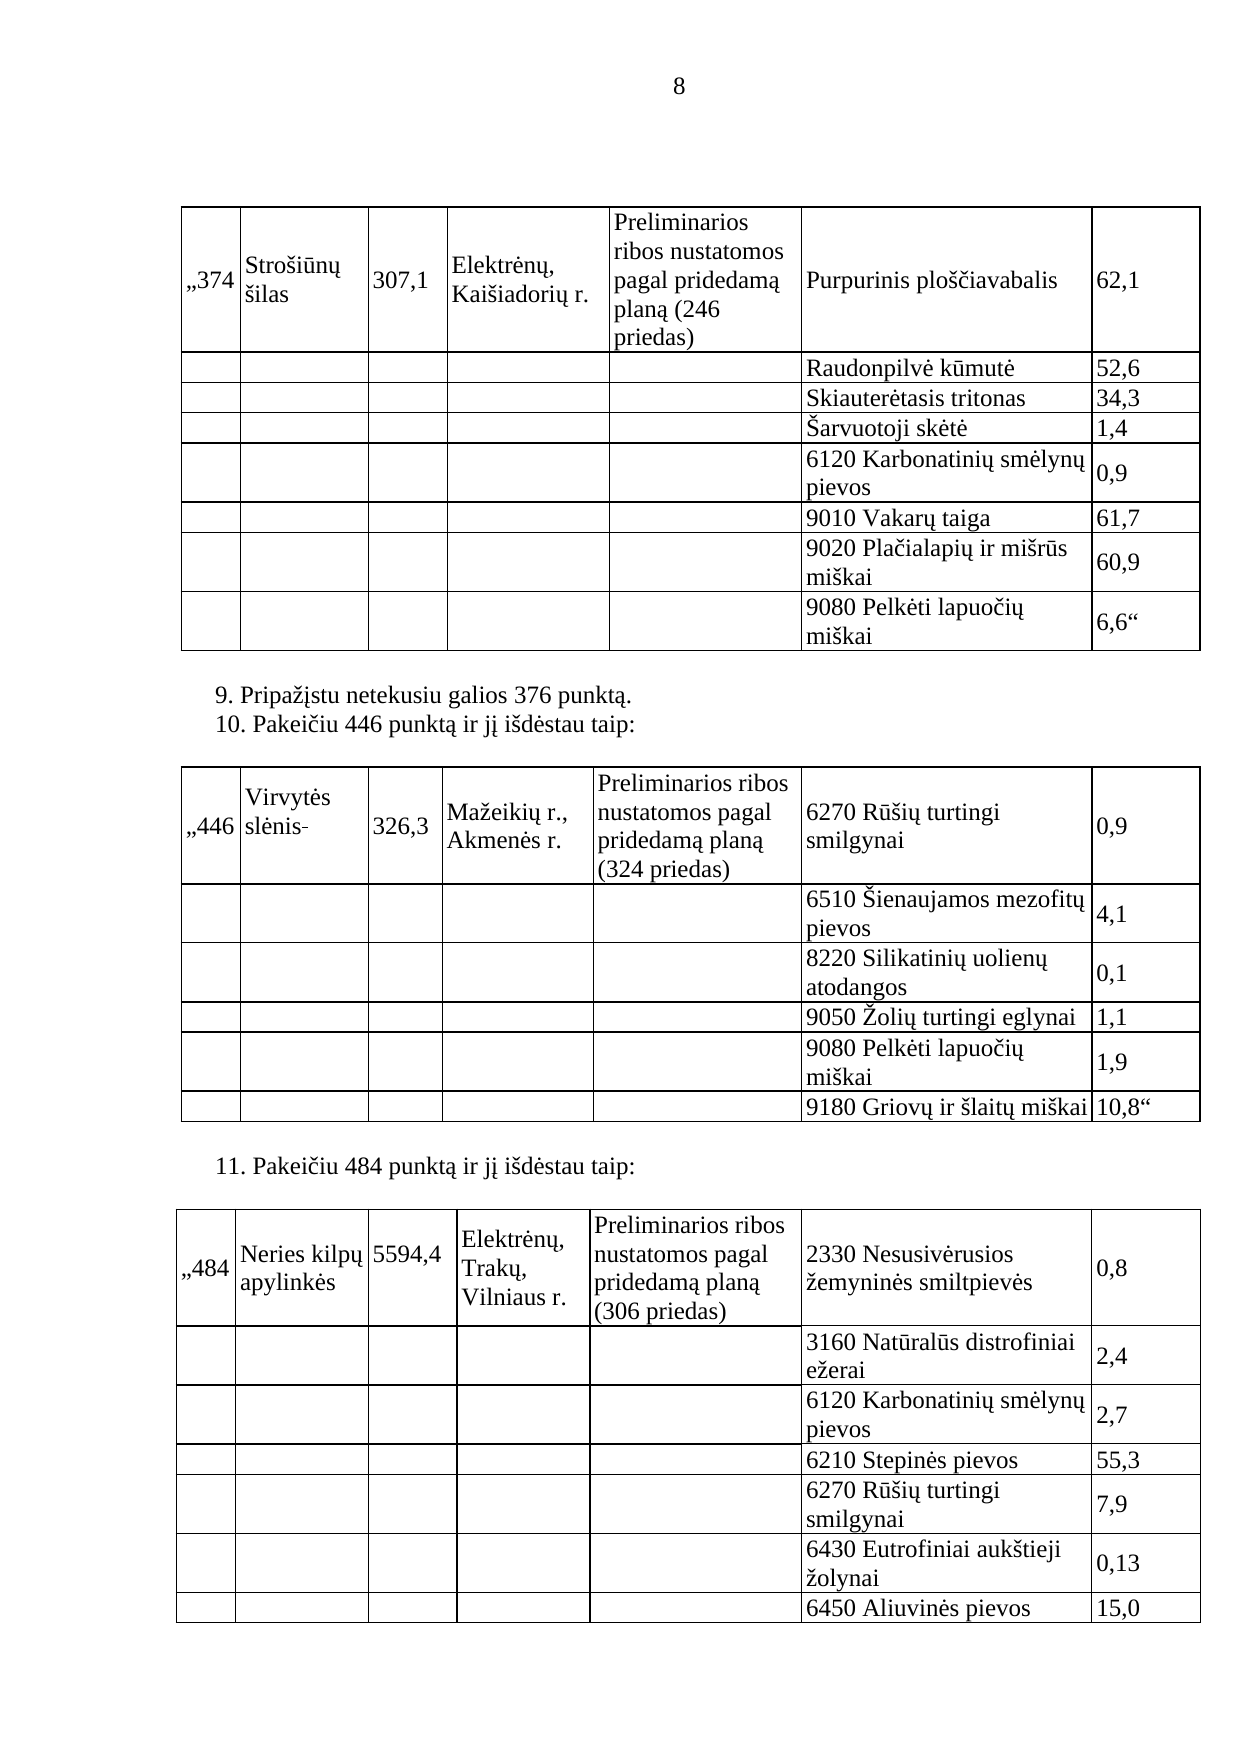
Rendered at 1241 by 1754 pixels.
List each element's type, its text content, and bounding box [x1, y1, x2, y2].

table_cell [369, 413, 447, 442]
table_cell [443, 1003, 593, 1031]
table_cell [443, 1092, 593, 1121]
table_header Neries kilpų apylinkės [236, 1210, 368, 1325]
table_cell [591, 1445, 801, 1473]
table_cell [369, 533, 447, 591]
table_cell [610, 353, 801, 382]
table_cell Šarvuotoji skėtė [802, 413, 1091, 442]
table_cell 0,13 [1092, 1534, 1200, 1592]
table_cell [591, 1475, 801, 1532]
table_header Purpurinis ploščiavabalis [802, 208, 1091, 351]
table_cell [458, 1475, 589, 1532]
table_cell 10,8“ [1093, 1092, 1199, 1121]
table_cell [369, 1003, 442, 1031]
table_cell [369, 592, 447, 650]
table_cell [236, 1327, 368, 1384]
table_cell [369, 1386, 456, 1443]
table_cell 6120 Karbonatinių smėlynų pievos [802, 444, 1091, 501]
text 9. Pripažįstu netekusiu galios 376 punktą. [215, 680, 1181, 709]
table_header „484 [177, 1210, 235, 1325]
table_cell [369, 503, 447, 532]
table_cell [369, 1475, 456, 1532]
table_cell [177, 1475, 235, 1532]
table_header 326,3 [369, 768, 442, 883]
table_cell [369, 943, 442, 1001]
table_cell [458, 1534, 589, 1592]
table_cell [182, 943, 240, 1001]
table_header 6270 Rūšių turtingi smilgynai [802, 768, 1091, 883]
table_cell 9050 Žolių turtingi eglynai [802, 1003, 1091, 1031]
table_cell [448, 444, 609, 501]
table_cell [182, 503, 240, 532]
table_cell 1,4 [1093, 413, 1199, 442]
table_cell 15,0 [1092, 1593, 1200, 1622]
table_cell [182, 592, 240, 650]
table_cell [241, 413, 368, 442]
table_cell [594, 943, 801, 1001]
table_cell [448, 383, 609, 412]
table_cell 6120 Karbonatinių smėlynų pievos [802, 1385, 1091, 1443]
table_cell 34,3 [1093, 383, 1199, 412]
table_cell [443, 885, 593, 942]
table_cell 6510 Šienaujamos mezofitų pievos [802, 885, 1091, 942]
table_cell [236, 1534, 368, 1592]
table_cell [236, 1445, 368, 1473]
table_cell Raudonpilvė kūmutė [802, 353, 1091, 382]
table_cell [369, 1534, 456, 1592]
table_cell [369, 885, 442, 942]
table_cell [369, 1092, 442, 1121]
table_cell [594, 885, 801, 942]
table_cell 2,4 [1092, 1326, 1200, 1384]
table_cell [369, 353, 447, 382]
table_cell [591, 1534, 801, 1592]
table_cell [591, 1327, 801, 1384]
table_cell [236, 1475, 368, 1532]
table_cell [182, 383, 240, 412]
table_cell [369, 1445, 456, 1473]
table_cell [458, 1445, 589, 1473]
table_cell 6450 Aliuvinės pievos [802, 1593, 1091, 1622]
table_cell 9180 Griovų ir šlaitų miškai [802, 1092, 1091, 1121]
table_cell [241, 503, 368, 532]
table_header Preliminarios ribos nustatomos pagal pridedamą planą (324 priedas) [594, 768, 801, 883]
table_cell [241, 353, 368, 382]
table_cell [241, 1003, 368, 1031]
table_cell [448, 503, 609, 532]
table_header Preliminarios ribos nustatomos pagal pridedamą planą (246 priedas) [610, 208, 801, 351]
table_cell [610, 383, 801, 412]
text 11. Pakeičiu 484 punktą ir jį išdėstau taip: [215, 1151, 1181, 1180]
table_cell 55,3 [1092, 1444, 1200, 1473]
table_header 2330 Nesusivėrusios žemyninės smiltpievės [802, 1210, 1091, 1325]
table_cell 9010 Vakarų taiga [802, 503, 1091, 532]
table_cell 8220 Silikatinių uolienų atodangos [802, 943, 1091, 1001]
table_cell [182, 1092, 240, 1121]
table_header „374 [182, 208, 240, 351]
table_cell [610, 533, 801, 591]
table_cell [443, 943, 593, 1001]
table_cell 9020 Plačialapių ir mišrūs miškai [802, 533, 1091, 591]
table_cell 9080 Pelkėti lapuočių miškai [802, 592, 1091, 650]
table_cell [241, 943, 368, 1001]
table_cell [458, 1327, 589, 1384]
table_header Virvytės slėnis [241, 768, 368, 883]
table_cell [182, 533, 240, 591]
table_header Strošiūnų šilas [241, 208, 368, 351]
table_cell 0,1 [1093, 943, 1199, 1001]
table_cell [182, 353, 240, 382]
table_cell [458, 1386, 589, 1443]
table_cell [369, 1327, 456, 1384]
table_cell [594, 1092, 801, 1121]
table_header Mažeikių r., Akmenės r. [443, 768, 593, 883]
table_cell [610, 592, 801, 650]
table_cell [369, 1593, 456, 1622]
table_header 0,9 [1093, 768, 1199, 883]
table_cell 3160 Natūralūs distrofiniai ežerai [802, 1326, 1091, 1384]
table_cell [448, 592, 609, 650]
table_cell 6430 Eutrofiniai aukštieji žolynai [802, 1534, 1091, 1592]
table_cell [241, 383, 368, 412]
table_cell [241, 592, 368, 650]
table_cell [236, 1593, 368, 1622]
table_cell [448, 353, 609, 382]
table_cell [610, 503, 801, 532]
table_cell [369, 383, 447, 412]
table_cell [610, 444, 801, 501]
table_cell [177, 1386, 235, 1443]
table_cell [241, 444, 368, 501]
table_cell [182, 1003, 240, 1031]
table_cell [241, 1092, 368, 1121]
table_header Elektrėnų, Trakų, Vilniaus r. [458, 1210, 589, 1325]
table_header Preliminarios ribos nustatomos pagal pridedamą planą (306 priedas) [591, 1210, 801, 1325]
table_cell 4,1 [1093, 885, 1199, 942]
table_cell 0,9 [1093, 444, 1199, 501]
table_header 307,1 [369, 208, 447, 351]
table_cell 52,6 [1093, 353, 1199, 382]
table_cell [458, 1593, 589, 1622]
table_cell [177, 1327, 235, 1384]
table_cell [182, 1033, 240, 1090]
table_header „446 [182, 768, 240, 883]
table_cell 2,7 [1092, 1385, 1200, 1443]
table_cell [448, 413, 609, 442]
table_cell 6,6“ [1093, 592, 1199, 650]
table_cell [236, 1386, 368, 1443]
table_header Elektrėnų, Kaišiadorių r. [448, 208, 609, 351]
table_cell [241, 885, 368, 942]
table_cell [610, 413, 801, 442]
table_cell 9080 Pelkėti lapuočių miškai [802, 1033, 1091, 1090]
table_cell [241, 533, 368, 591]
table_cell [369, 444, 447, 501]
table_cell [182, 885, 240, 942]
table_header 5594,4 [369, 1210, 456, 1325]
table_cell [177, 1445, 235, 1473]
table_cell 7,9 [1092, 1475, 1200, 1532]
table_cell [594, 1003, 801, 1031]
table_cell [241, 1033, 368, 1090]
table_cell [369, 1033, 442, 1090]
table_cell [443, 1033, 593, 1090]
text 10. Pakeičiu 446 punktą ir jį išdėstau taip: [215, 709, 1181, 737]
table_cell 6210 Stepinės pievos [802, 1444, 1091, 1473]
table_cell [177, 1593, 235, 1622]
table_cell [177, 1534, 235, 1592]
table_cell [182, 444, 240, 501]
table_header 0,8 [1092, 1210, 1200, 1325]
table_header 62,1 [1093, 208, 1199, 351]
table_cell 61,7 [1093, 503, 1199, 532]
table_cell 60,9 [1093, 533, 1199, 591]
table_cell Skiauterėtasis tritonas [802, 383, 1091, 412]
table_cell [591, 1386, 801, 1443]
table_cell [182, 413, 240, 442]
table_cell 1,9 [1093, 1033, 1199, 1090]
table_cell [591, 1593, 801, 1622]
table_cell 6270 Rūšių turtingi smilgynai [802, 1475, 1091, 1532]
table_cell [594, 1033, 801, 1090]
table_cell 1,1 [1093, 1003, 1199, 1031]
table_cell [448, 533, 609, 591]
